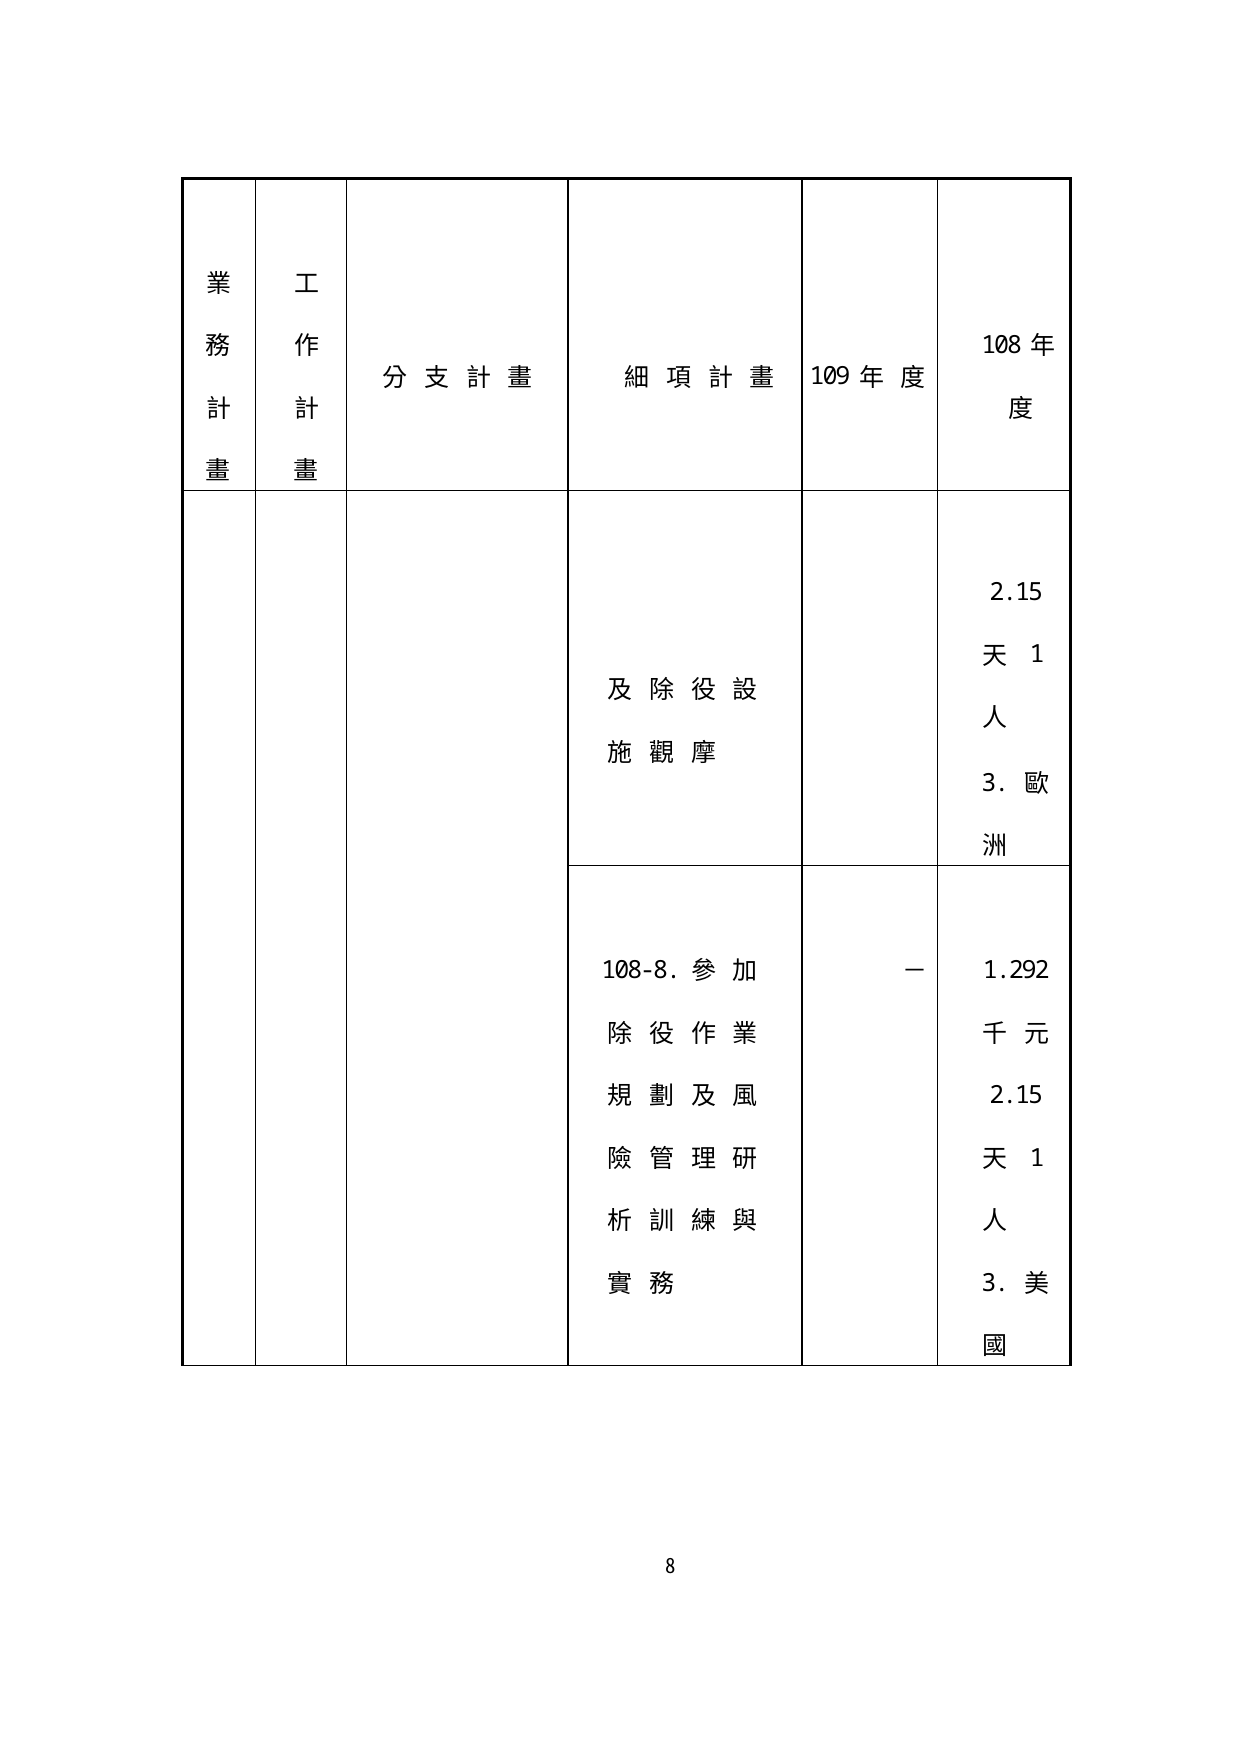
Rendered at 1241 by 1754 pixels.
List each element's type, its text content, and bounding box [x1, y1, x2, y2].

table_header 業務 計畫 [184, 180, 255, 490]
table_cell [184, 491, 255, 1365]
table_header 分支計畫 [347, 180, 567, 490]
table_header 工作計畫 [256, 180, 346, 490]
table_cell 108-8.參加除役作業規劃及風險管理研析訓練與實務 [569, 866, 801, 1365]
table_cell 及除役設施觀摩 [569, 491, 801, 865]
table_cell － [803, 866, 937, 1365]
table_cell [256, 491, 346, 1365]
table_cell [347, 491, 567, 1365]
table_cell － [803, 491, 937, 865]
table_cell 1.292千元 2.15天1人 3.美國 [938, 866, 1069, 1365]
table_cell 2.15天1人 3.歐洲 [938, 491, 1069, 865]
table_header 108年度 [938, 180, 1069, 490]
table_header 細項計畫 [569, 180, 801, 490]
table_header 109年度 [803, 180, 937, 490]
